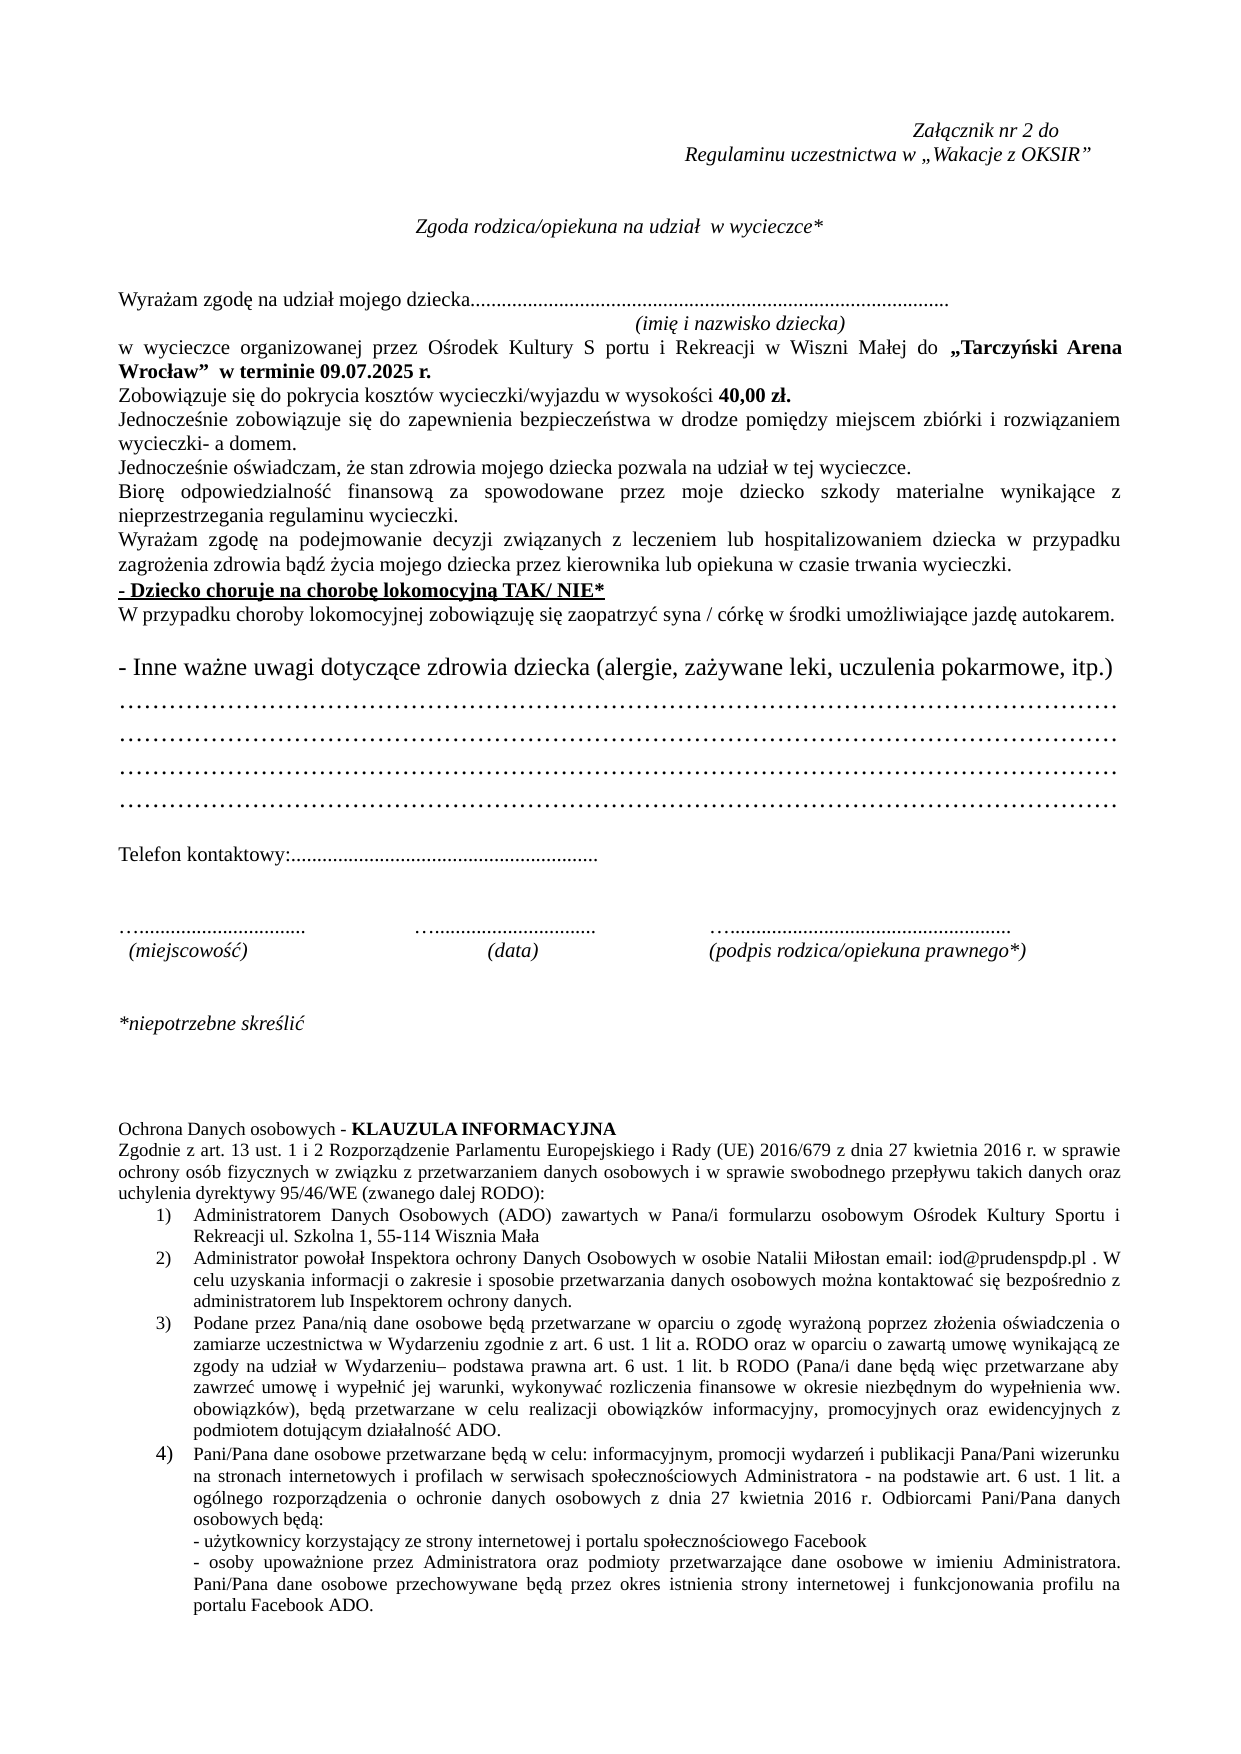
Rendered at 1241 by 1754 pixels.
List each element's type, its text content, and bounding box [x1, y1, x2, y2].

text - Dziecko choruje na chorobę lokomocyjną TAK/ NIE* [118, 578, 1122, 602]
text Wyrażam zgodę na udział mojego dziecka............................................................................................ [118, 287, 1122, 311]
text (miejscowość) (data) (podpis rodzica/opiekuna prawnego*) [118, 938, 1122, 962]
list Administrator powołał Inspektora ochrony Danych Osobowych w osobie Natalii Miłostan email: iod@prudenspdp.pl . W celu uzyskania informacji o zakresie i sposobie przetwarzania danych osobowych można kontaktować się bezpośrednio z administratorem lub Inspektorem ochrony danych. [156, 1247, 1122, 1312]
text Załącznik nr 2 do Regulaminu uczestnictwa w „Wakacje z OKSIR” [118, 118, 1122, 166]
list - Inne ważne uwagi dotyczące zdrowia dziecka (alergie, zażywane leki, uczulenia pokarmowe, itp.) ………………………………………………………………………………………………………………………………………………………………………………………………………………………………………………………………………………………………………………………………………………………………………………………………………………………………………… [118, 652, 1122, 813]
text …................................ …............................... …...................................................... [118, 914, 1122, 938]
text w wycieczce organizowanej przez Ośrodek Kultury S portu i Rekreacji w Wiszni Małej do „Tarczyński Arena Wrocław” w terminie 09.07.2025 r. [118, 335, 1122, 383]
list Podane przez Pana/nią dane osobowe będą przetwarzane w oparciu o zgodę wyrażoną poprzez złożenia oświadczenia o zamiarze uczestnictwa w Wydarzeniu zgodnie z art. 6 ust. 1 lit a. RODO oraz w oparciu o zawartą umowę wynikającą ze zgody na udział w Wydarzeniu– podstawa prawna art. 6 ust. 1 lit. b RODO (Pana/i dane będą więc przetwarzane aby zawrzeć umowę i wypełnić jej warunki, wykonywać rozliczenia finansowe w okresie niezbędnym do wypełnienia ww. obowiązków), będą przetwarzane w celu realizacji obowiązków informacyjny, promocyjnych oraz ewidencyjnych z podmiotem dotującym działalność ADO. [156, 1312, 1122, 1441]
list - użytkownicy korzystający ze strony internetowej i portalu społecznościowego Facebook [156, 1530, 1122, 1551]
text Jednocześnie oświadczam, że stan zdrowia mojego dziecka pozwala na udział w tej wycieczce. [118, 455, 1122, 479]
text Biorę odpowiedzialność finansową za spowodowane przez moje dziecko szkody materialne wynikające z nieprzestrzegania regulaminu wycieczki. [118, 479, 1122, 527]
list Pani/Pana dane osobowe przetwarzane będą w celu: informacyjnym, promocji wydarzeń i publikacji Pana/Pani wizerunku na stronach internetowych i profilach w serwisach społecznościowych Administratora - na podstawie art. 6 ust. 1 lit. a ogólnego rozporządzenia o ochronie danych osobowych z dnia 27 kwietnia 2016 r. Odbiorcami Pani/Pana danych osobowych będą: [156, 1441, 1122, 1530]
text Zgodnie z art. 13 ust. 1 i 2 Rozporządzenie Parlamentu Europejskiego i Rady (UE) 2016/679 z dnia 27 kwietnia 2016 r. w sprawie ochrony osób fizycznych w związku z przetwarzaniem danych osobowych i w sprawie swobodnego przepływu takich danych oraz uchylenia dyrektywy 95/46/WE (zwanego dalej RODO): [118, 1139, 1122, 1204]
text Ochrona Danych osobowych - KLAUZULA INFORMACYJNA [118, 1109, 1122, 1139]
text Jednocześnie zobowiązuje się do zapewnienia bezpieczeństwa w drodze pomiędzy miejscem zbiórki i rozwiązaniem wycieczki- a domem. [118, 407, 1122, 455]
text Telefon kontaktowy:........................................................... [118, 842, 1122, 866]
text Wyrażam zgodę na podejmowanie decyzji związanych z leczeniem lub hospitalizowaniem dziecka w przypadku zagrożenia zdrowia bądź życia mojego dziecka przez kierownika lub opiekuna w czasie trwania wycieczki. [118, 527, 1122, 576]
text *niepotrzebne skreślić [118, 1010, 1122, 1034]
text Zobowiązuje się do pokrycia kosztów wycieczki/wyjazdu w wysokości 40,00 zł. [118, 383, 1122, 407]
list Administratorem Danych Osobowych (ADO) zawartych w Pana/i formularzu osobowym Ośrodek Kultury Sportu i Rekreacji ul. Szkolna 1, 55-114 Wisznia Mała [156, 1204, 1122, 1247]
text Zgoda rodzica/opiekuna na udział w wycieczce* [118, 214, 1122, 238]
text W przypadku choroby lokomocyjnej zobowiązuję się zaopatrzyć syna / córkę w środki umożliwiające jazdę autokarem. [118, 602, 1122, 626]
text (imię i nazwisko dziecka) [118, 311, 1122, 335]
list - osoby upoważnione przez Administratora oraz podmioty przetwarzające dane osobowe w imieniu Administratora. Pani/Pana dane osobowe przechowywane będą przez okres istnienia strony internetowej i funkcjonowania profilu na portalu Facebook ADO. [156, 1551, 1122, 1616]
